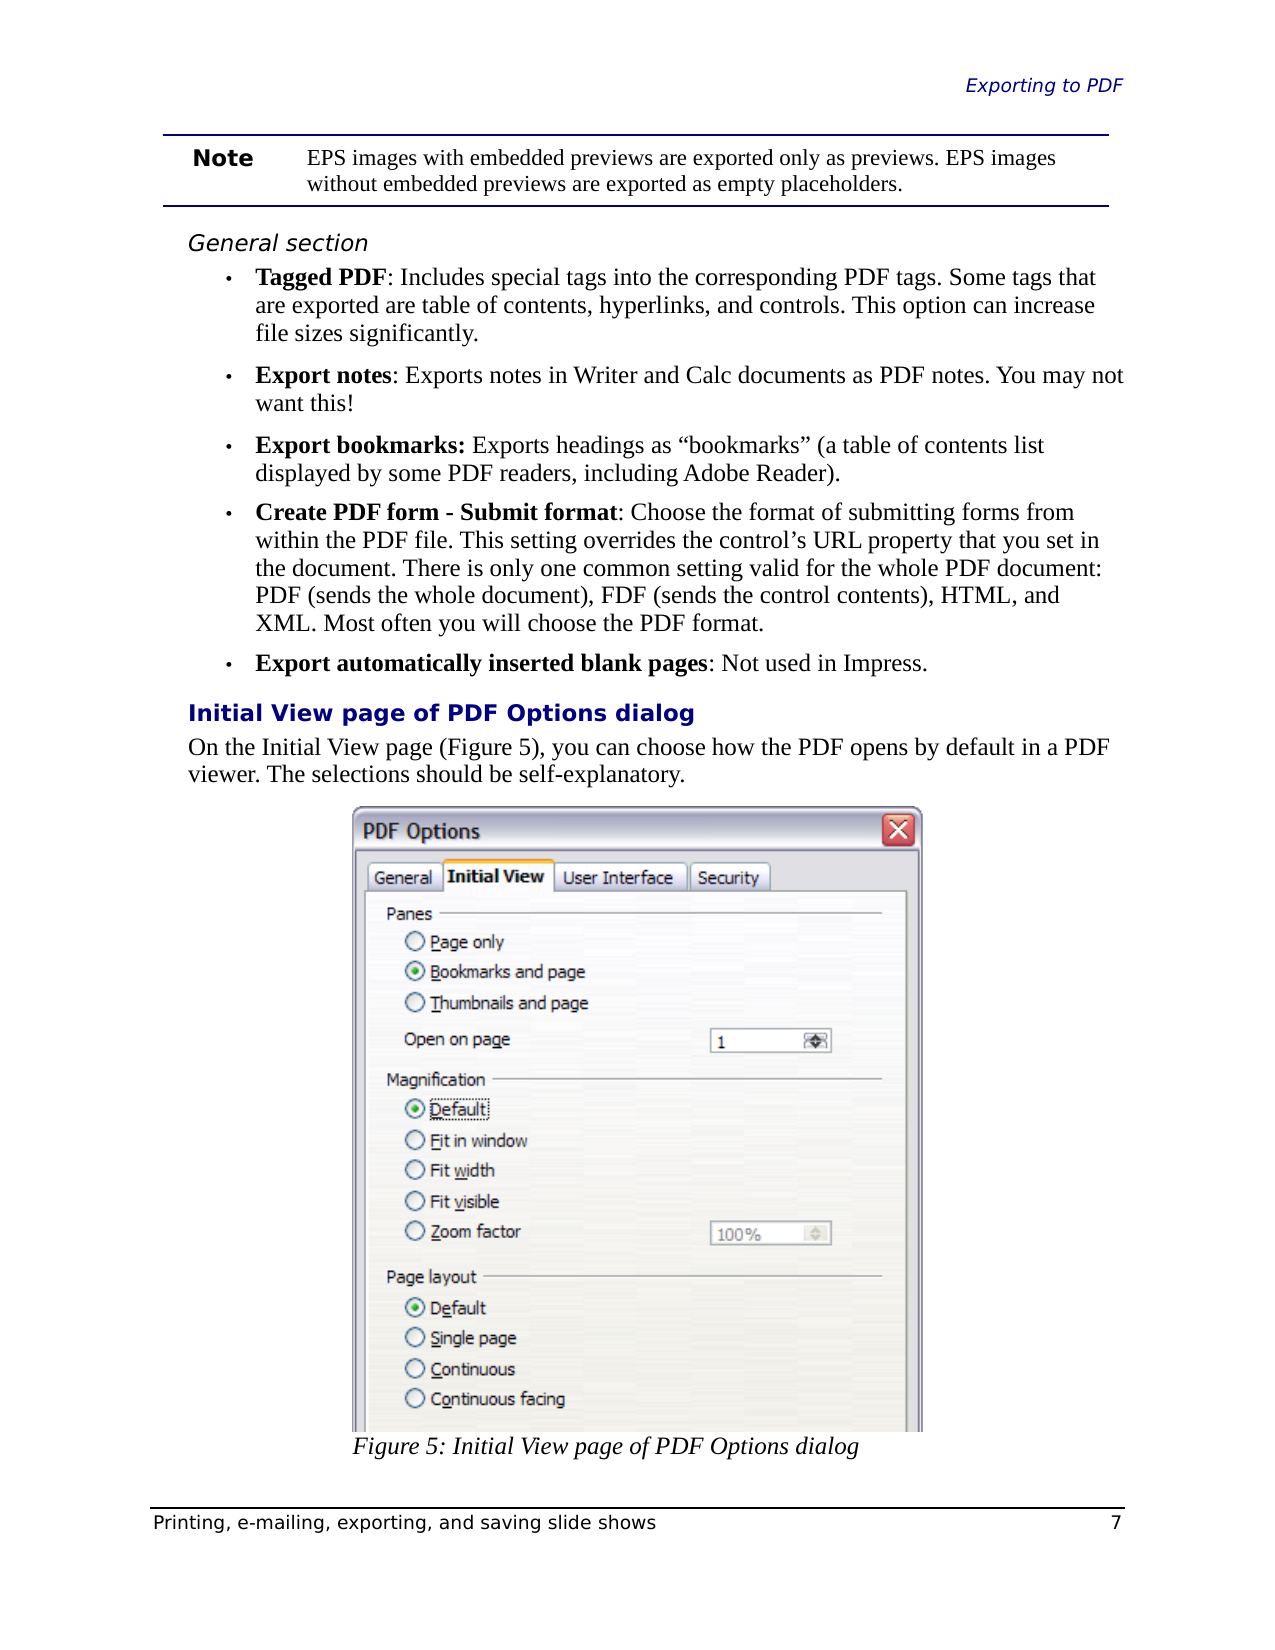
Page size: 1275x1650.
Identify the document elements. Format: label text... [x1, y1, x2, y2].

list Export notes: Exports notes in Writer and Calc documents as PDF notes. You may not want this! [226, 361, 1125, 417]
text On the Initial View page (Figure 5), you can choose how the PDF opens by default in a PDF viewer. The selections should be self-explanatory. [188, 733, 1125, 788]
list Tagged PDF: Includes special tags into the corresponding PDF tags. Some tags that are exported are table of contents, hyperlinks, and controls. This option can increase file sizes significantly. [226, 263, 1125, 346]
table_header EPS images with embedded previews are exported only as previews. EPS images without embedded previews are exported as empty placeholders. [283, 136, 1109, 205]
text Figure 5: Initial View page of PDF Options dialog [352, 1432, 923, 1459]
subtitle Initial View page of PDF Options dialog [188, 700, 1125, 727]
list Create PDF form - Submit format: Choose the format of submitting forms from within the PDF file. This setting overrides the control’s URL property that you set in the document. There is only one common setting valid for the whole PDF document: PDF (sends the whole document), FDF (sends the control contents), HTML, and XML. Most often you will choose the PDF format. [226, 498, 1125, 637]
table_header Note [163, 136, 283, 205]
list Export automatically inserted blank pages: Not used in Impress. [226, 649, 1125, 677]
subtitle General section [188, 231, 1125, 257]
list Export bookmarks: Exports headings as “bookmarks” (a table of contents list displayed by some PDF readers, including Adobe Reader). [226, 431, 1125, 487]
picture [352, 806, 923, 1432]
